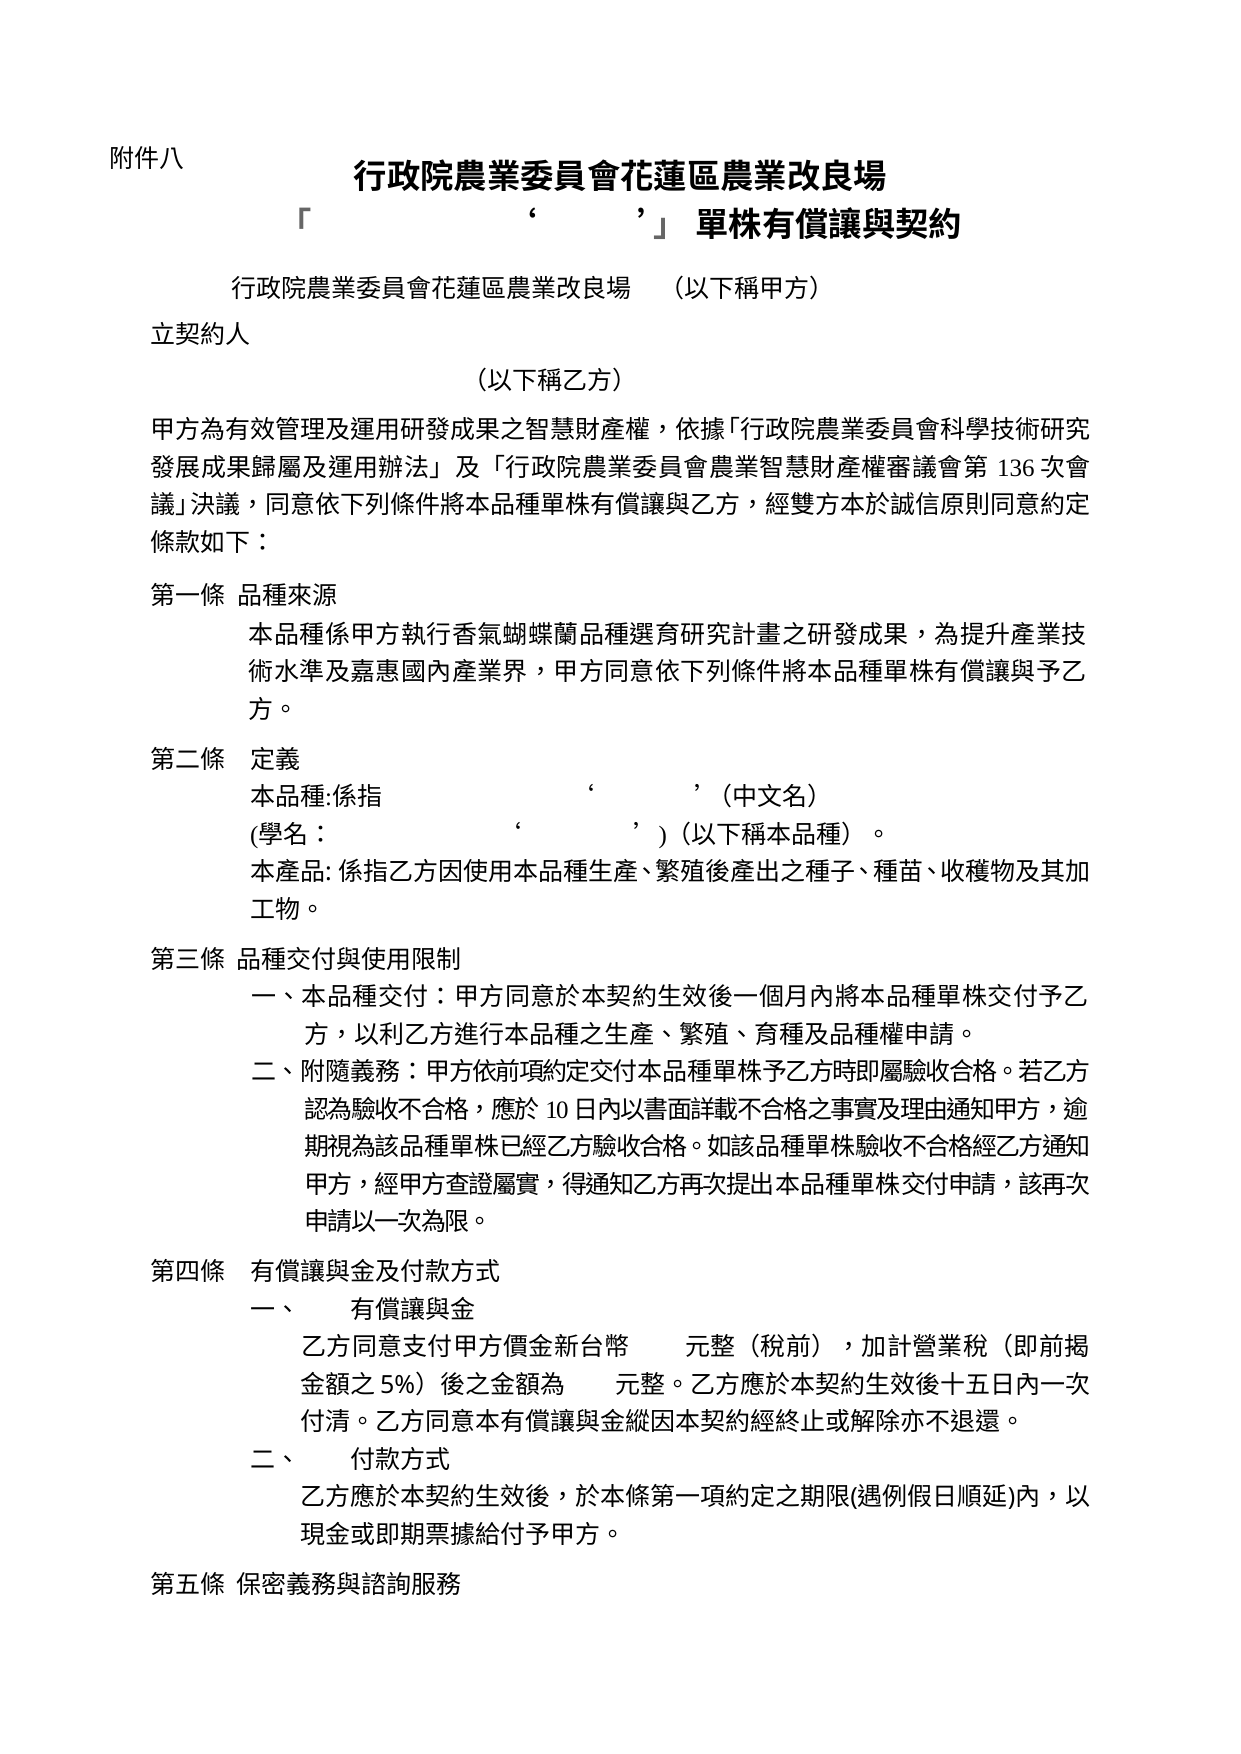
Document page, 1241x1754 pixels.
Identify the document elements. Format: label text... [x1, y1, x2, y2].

text 附件八 [109, 139, 208, 175]
list 付款方式 [250, 1438, 1090, 1476]
text 乙方同意支付甲方價金新台幣 元整（稅前），加計營業稅（即前揭金額之5%）後之金額為 元整。乙方應於本契約生效後十五日內一次付清。乙方同意本有償讓與金縱因本契約經終止或解除亦不退還。 [300, 1326, 1090, 1438]
text (學名： ‘ ’)（以下稱本品種）。 [247, 813, 1090, 851]
subtitle 第四條 有償讓與金及付款方式 [150, 1251, 1090, 1288]
subtitle 第三條 品種交付與使用限制 [150, 938, 1090, 976]
subtitle 「 ‘ ’」 單株有償讓與契約 [150, 198, 1090, 246]
text 本品種:係指 ‘ ’（中文名） [247, 776, 1090, 813]
text 乙方應於本契約生效後，於本條第一項約定之期限(遇例假日順延)內，以現金或即期票據給付予甲方。 [300, 1476, 1090, 1551]
text 立契約人 [150, 305, 1090, 351]
text （以下稱乙方） [150, 351, 1090, 396]
text 一、本品種交付：甲方同意於本契約生效後一個月內將本品種單株交付予乙方，以利乙方進行本品種之生產、繁殖、育種及品種權申請。 [251, 976, 1090, 1051]
subtitle 二、附隨義務：甲方依前項約定交付本品種單株予乙方時即屬驗收合格。若乙方認為驗收不合格，應於10日內以書面詳載不合格之事實及理由通知甲方，逾期視為該品種單株已經乙方驗收合格。如該品種單株驗收不合格經乙方通知甲方，經甲方查證屬實，得通知乙方再次提出本品種單株交付申請，該再次申請以一次為限。 [251, 1051, 1090, 1238]
text 本產品: 係指乙方因使用本品種生產、繁殖後產出之種子、種苗、收穫物及其加工物。 [250, 851, 1090, 926]
subtitle 本品種係甲方執行香氣蝴蝶蘭品種選育研究計畫之研發成果，為提升產業技術水準及嘉惠國內產業界，甲方同意依下列條件將本品種單株有償讓與予乙方。 [249, 613, 1090, 726]
subtitle 第一條 品種來源 [150, 571, 1090, 613]
subtitle 第二條 定義 [150, 738, 1090, 776]
text 行政院農業委員會花蓮區農業改良場 [94, 131, 1090, 206]
text 甲方為有效管理及運用研發成果之智慧財產權，依據「行政院農業委員會科學技術研究發展成果歸屬及運用辦法」及「行政院農業委員會農業智慧財產權審議會第136次會議」決議，同意依下列條件將本品種單株有償讓與乙方，經雙方本於誠信原則同意約定條款如下： [150, 409, 1090, 559]
subtitle 第五條 保密義務與諮詢服務 [150, 1563, 1090, 1601]
list 有償讓與金 [250, 1288, 1090, 1326]
text 行政院農業委員會花蓮區農業改良場 （以下稱甲方） [150, 259, 1090, 305]
